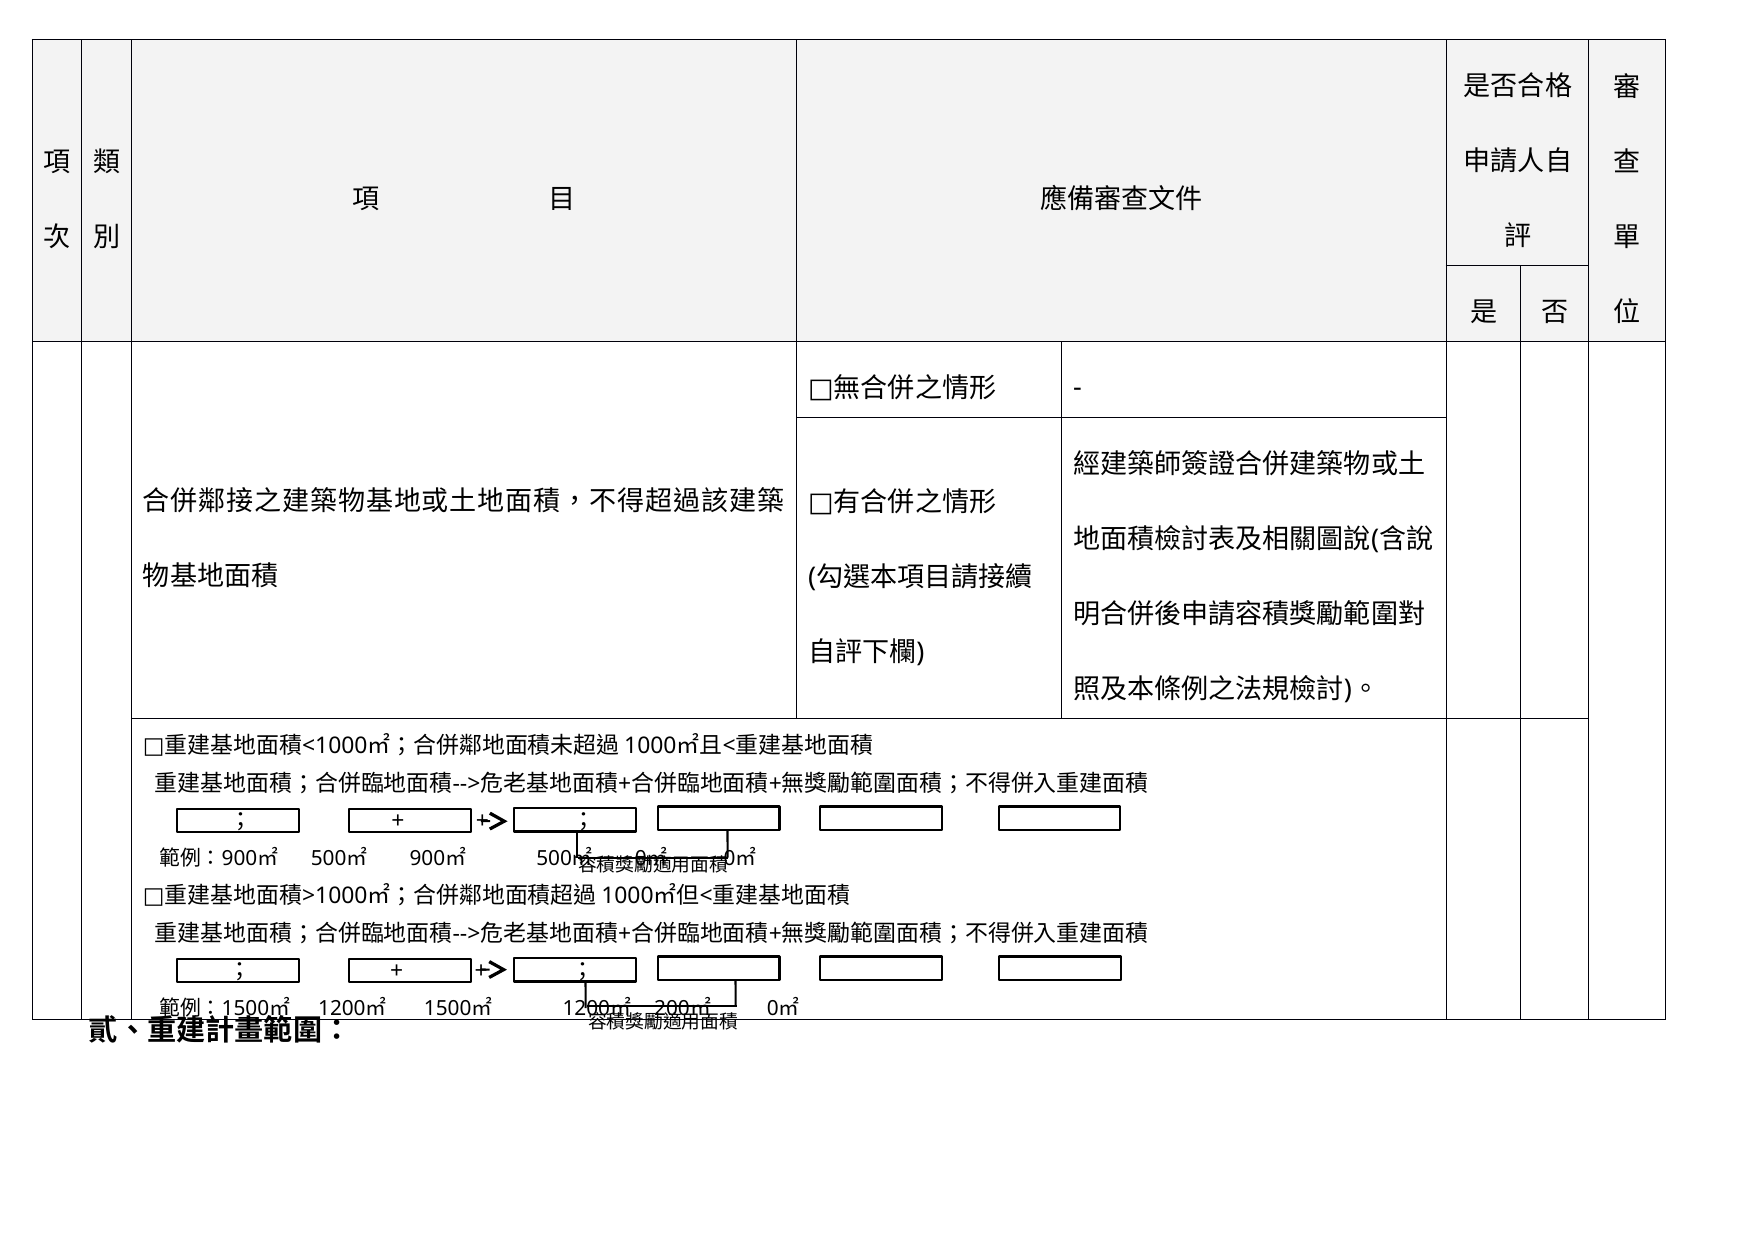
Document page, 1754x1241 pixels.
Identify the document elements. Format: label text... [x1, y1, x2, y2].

table_cell □重建基地面積<1000㎡；合併鄰地面積未超過1000㎡且<重建基地面積 重建基地面積；合併臨地面積-->危老基地面積+合併臨地面積+無獎勵範圍面積；不得併入重建面積 ； + + ； 範例：900㎡ 500㎡ 900㎡ 500㎡ 0㎡ 0㎡ □重建基地面積>1000㎡；合併鄰地面積超過1000㎡但<重建基地面積 重建基地面積；合併臨地面積-->危老基地面積+合併臨地面積+無獎勵範圍面積；不得併入重建面積 ； + + ； 範例：1500㎡ 1200㎡ 1500㎡ 1200㎡ 200㎡ 0㎡ [132, 719, 1446, 1019]
table_cell [1447, 342, 1520, 718]
table_cell 經建築師簽證合併建築物或土地面積檢討表及相關圖說(含說明合併後申請容積獎勵範圍對照及本條例之法規檢討)。 [1062, 418, 1446, 718]
table_cell □無合併之情形 [797, 342, 1061, 417]
table_cell - [1062, 342, 1446, 417]
table_cell [1521, 342, 1588, 718]
table_header 項次 [33, 40, 81, 341]
text 貳、重建計畫範圍： [89, 1020, 1665, 1045]
table_cell [1521, 719, 1588, 1019]
table_cell 否 [1521, 266, 1588, 341]
table_cell [1589, 342, 1665, 1019]
table_header 審查單位 [1589, 40, 1665, 341]
table_cell □有合併之情形 (勾選本項目請接續自評下欄) [797, 418, 1061, 718]
table_cell [33, 342, 81, 1019]
table_header 應備審查文件 [797, 40, 1446, 341]
table_header 類別 [82, 40, 131, 341]
table_cell 是 [1447, 266, 1520, 341]
table_cell [82, 342, 131, 1019]
table_cell 合併鄰接之建築物基地或土地面積，不得超過該建築物基地面積 [132, 342, 796, 718]
table_cell [1447, 719, 1520, 1019]
table_header 是否合格 申請人自 評 [1447, 40, 1588, 265]
table_header 項 目 [132, 40, 796, 341]
